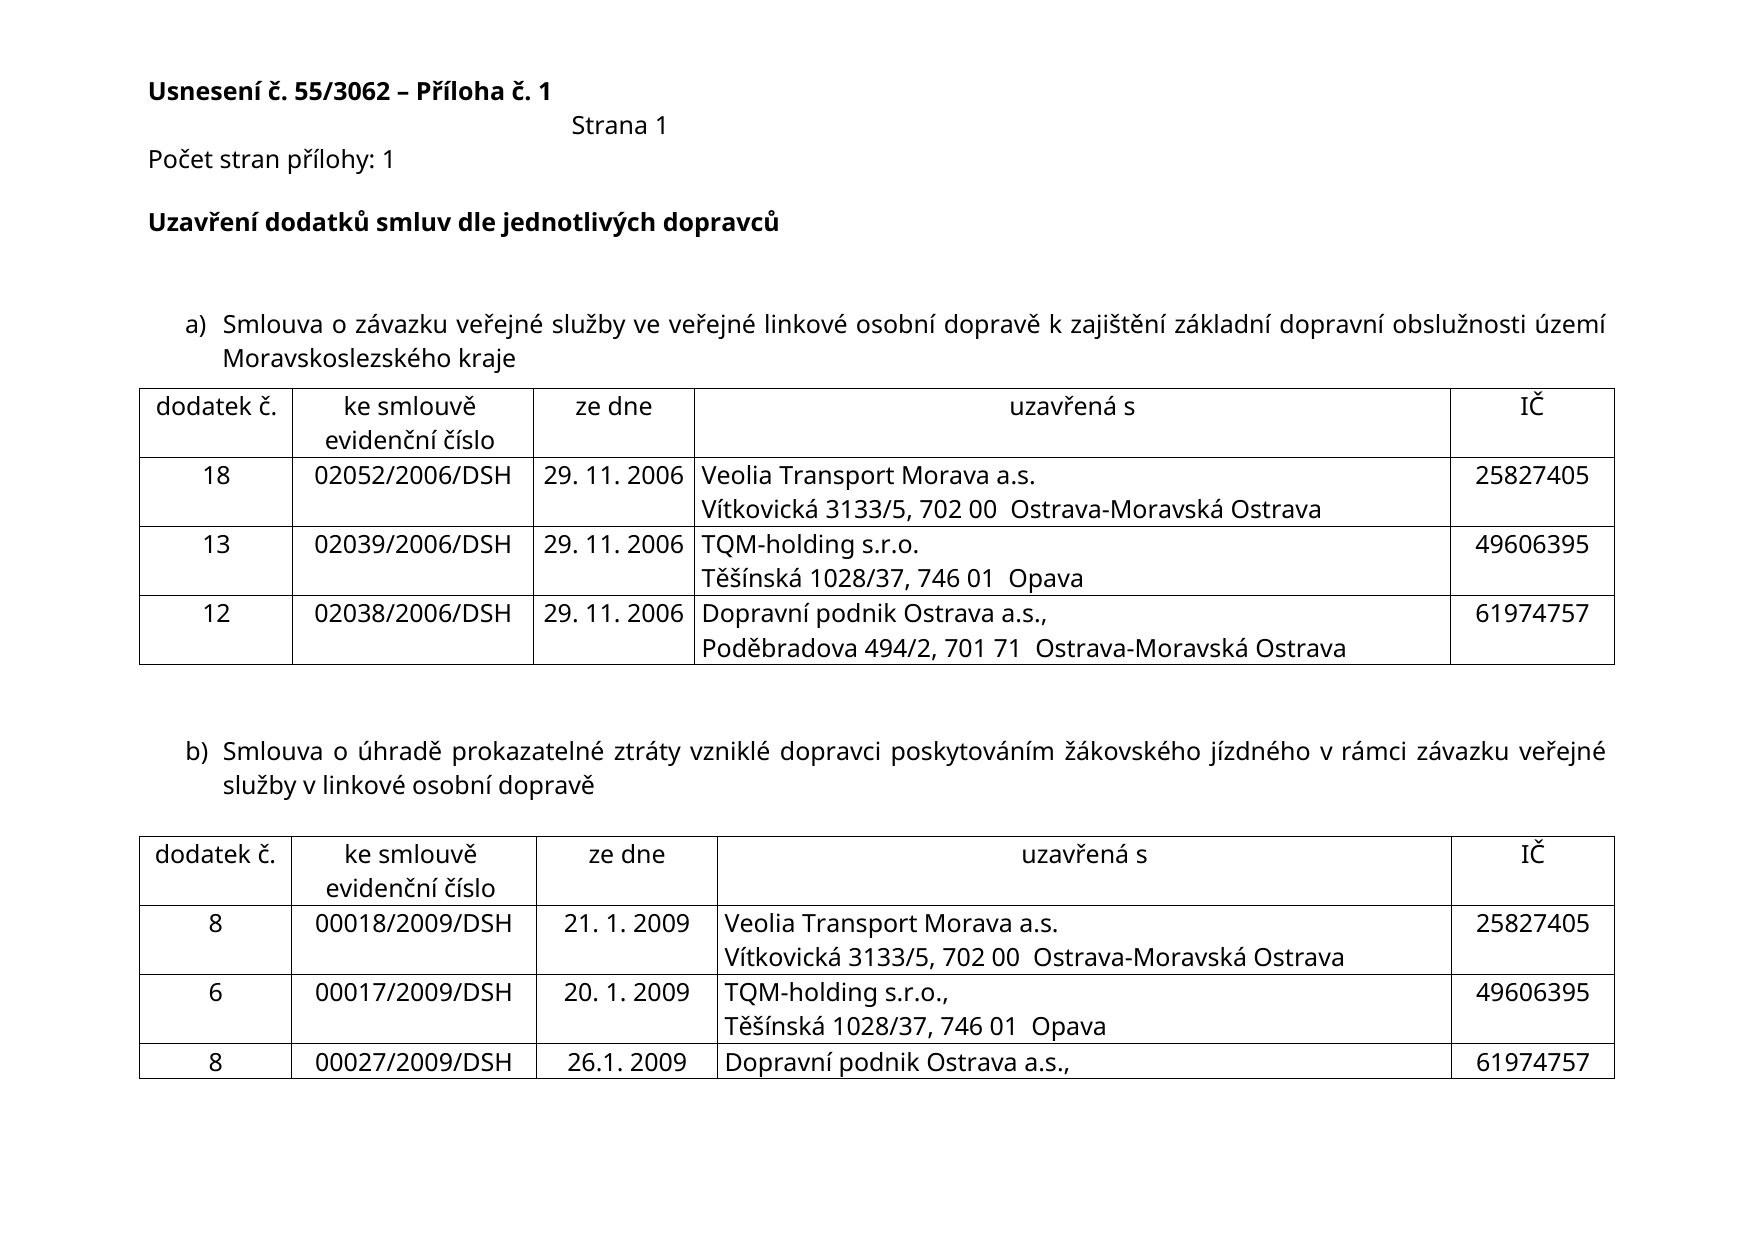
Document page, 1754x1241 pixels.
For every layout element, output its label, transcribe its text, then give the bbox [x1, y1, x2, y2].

table_cell 25827405 [1452, 906, 1614, 974]
list Smlouva o úhradě prokazatelné ztráty vzniklé dopravci poskytováním žákovského jízdného v rámci závazku veřejné služby v linkové osobní dopravě [185, 733, 1606, 802]
table_header ze dne [537, 837, 717, 905]
table_header uzavřená s [718, 837, 1451, 905]
table_cell 29. 11. 2006 [534, 458, 694, 526]
table_header dodatek č. [140, 389, 292, 457]
table_cell Dopravní podnik Ostrava a.s., [718, 1044, 1451, 1078]
table_cell 02038/2006/DSH [293, 596, 533, 664]
table_header IČ [1451, 389, 1614, 457]
table_header dodatek č. [140, 837, 291, 905]
table_cell 49606395 [1452, 975, 1614, 1043]
table_cell 12 [140, 596, 292, 664]
table_header IČ [1452, 837, 1614, 905]
table_cell Veolia Transport Morava a.s. Vítkovická 3133/5, 702 00 Ostrava-Moravská Ostrava [718, 906, 1451, 974]
table_cell 8 [140, 1044, 291, 1078]
table_cell 6 [140, 975, 291, 1043]
table_cell 61974757 [1452, 1044, 1614, 1078]
table_cell 00018/2009/DSH [292, 906, 536, 974]
table_cell 00017/2009/DSH [292, 975, 536, 1043]
table_cell 18 [140, 458, 292, 526]
table_header ke smlouvě evidenční číslo [293, 389, 533, 457]
table_cell Veolia Transport Morava a.s. Vítkovická 3133/5, 702 00 Ostrava-Moravská Ostrava [695, 458, 1450, 526]
table_cell 8 [140, 906, 291, 974]
table_cell 29. 11. 2006 [534, 596, 694, 664]
table_header ke smlouvě evidenční číslo [292, 837, 536, 905]
table_cell 25827405 [1451, 458, 1614, 526]
table_header ze dne [534, 389, 694, 457]
table_cell TQM-holding s.r.o. Těšínská 1028/37, 746 01 Opava [695, 527, 1450, 595]
table_cell 49606395 [1451, 527, 1614, 595]
text Uzavření dodatků smluv dle jednotlivých dopravců [148, 205, 1606, 239]
table_cell 61974757 [1451, 596, 1614, 664]
table_cell 26.1. 2009 [537, 1044, 717, 1078]
table_cell 20. 1. 2009 [537, 975, 717, 1043]
table_cell 00027/2009/DSH [292, 1044, 536, 1078]
table_cell 29. 11. 2006 [534, 527, 694, 595]
table_cell 21. 1. 2009 [537, 906, 717, 974]
table_cell 13 [140, 527, 292, 595]
table_cell 02039/2006/DSH [293, 527, 533, 595]
list Smlouva o závazku veřejné služby ve veřejné linkové osobní dopravě k zajištění základní dopravní obslužnosti území Moravskoslezského kraje [185, 307, 1606, 375]
table_header uzavřená s [695, 389, 1450, 457]
table_cell TQM-holding s.r.o., Těšínská 1028/37, 746 01 Opava [718, 975, 1451, 1043]
table_cell 02052/2006/DSH [293, 458, 533, 526]
table_cell Dopravní podnik Ostrava a.s., Poděbradova 494/2, 701 71 Ostrava-Moravská Ostrava [695, 596, 1450, 664]
